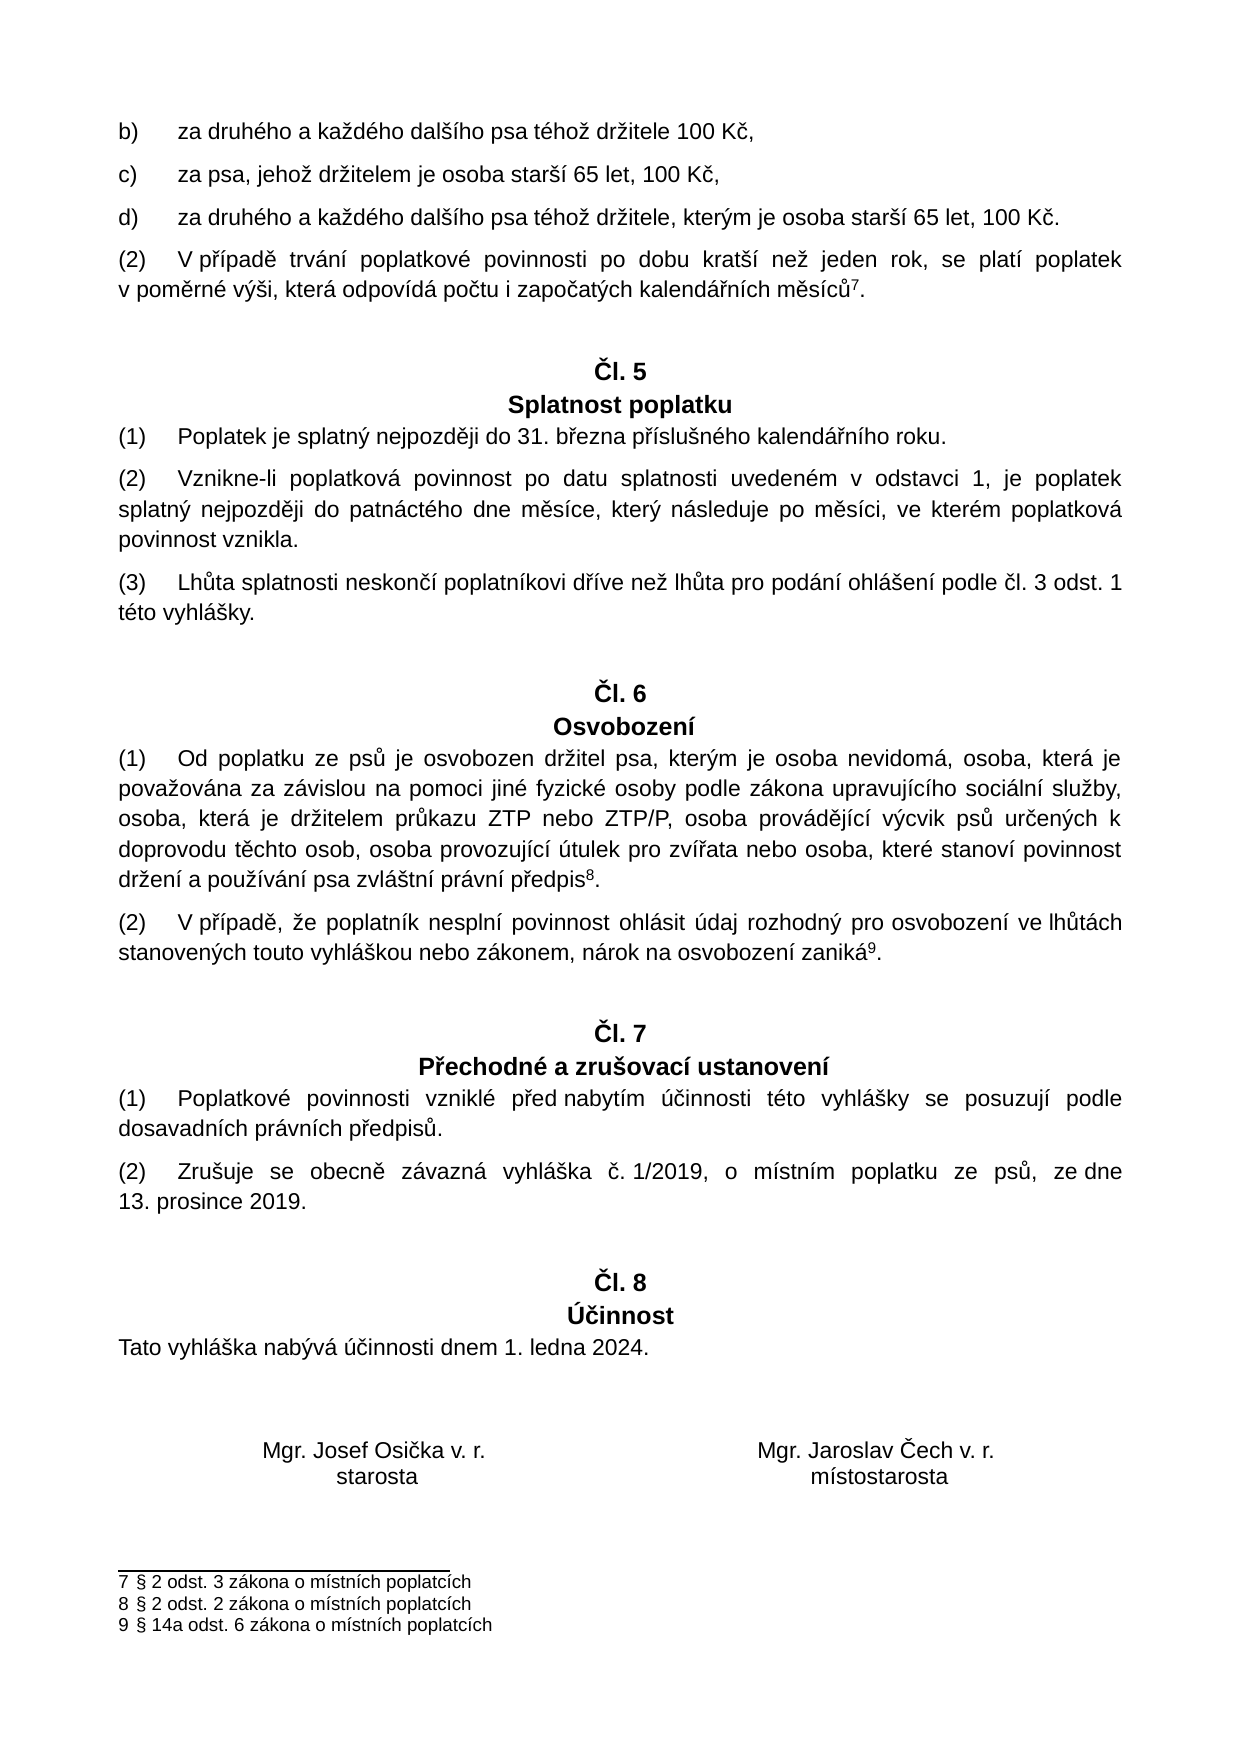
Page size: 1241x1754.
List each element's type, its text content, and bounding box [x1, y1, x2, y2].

list Lhůta splatnosti neskončí poplatníkovi dříve než lhůta pro podání ohlášení podle čl. 3 odst. 1 této vyhlášky. [118, 568, 1122, 625]
list za psa, jehož držitelem je osoba starší 65 let, 100 Kč, [118, 161, 1122, 187]
list V případě trvání poplatkové povinnosti po dobu kratší než jeden rok, se platí poplatek v poměrné výši, která odpovídá počtu i započatých kalendářních měsíců. [118, 246, 1122, 303]
list za druhého a každého dalšího psa téhož držitele 100 Kč, [118, 118, 1122, 144]
list Od poplatku ze psů je osvobozen držitel psa, kterým je osoba nevidomá, osoba, která je považována za závislou na pomoci jiné fyzické osoby podle zákona upravujícího sociální služby, osoba, která je držitelem průkazu ZTP nebo ZTP/P, osoba provádějící výcvik psů určených k doprovodu těchto osob, osoba provozující útulek pro zvířata nebo osoba, které stanoví povinnost držení a používání psa zvláštní právní předpis. [118, 745, 1122, 892]
list V případě, že poplatník nesplní povinnost ohlásit údaj rozhodný pro osvobození ve lhůtách stanovených touto vyhláškou nebo zákonem, nárok na osvobození zaniká. [118, 908, 1122, 965]
list § 14a odst. 6 zákona o místních poplatcích [118, 1614, 1122, 1635]
subtitle Čl. 7 Přechodné a zrušovací ustanovení [118, 1019, 1122, 1081]
subtitle Čl. 5 Splatnost poplatku [118, 357, 1122, 418]
subtitle Čl. 8 Účinnost [118, 1268, 1122, 1330]
list § 2 odst. 2 zákona o místních poplatcích [118, 1592, 1122, 1614]
list Poplatkové povinnosti vzniklé před nabytím účinnosti této vyhlášky se posuzují podle dosavadních právních předpisů. [118, 1085, 1122, 1142]
list Vznikne-li poplatková povinnost po datu splatnosti uvedeném v odstavci 1, je poplatek splatný nejpozději do patnáctého dne měsíce, který následuje po měsíci, ve kterém poplatková povinnost vznikla. [118, 465, 1122, 552]
subtitle Čl. 6 Osvobození [118, 679, 1122, 741]
list § 2 odst. 3 zákona o místních poplatcích [118, 1571, 1122, 1592]
text Tato vyhláška nabývá účinnosti dnem 1. ledna 2024. [118, 1334, 1122, 1361]
table_header Mgr. Josef Osička v. r. starosta [123, 1377, 625, 1495]
list Zrušuje se obecně závazná vyhláška č. 1/2019, o místním poplatku ze psů, ze dne 13. prosince 2019. [118, 1158, 1122, 1214]
list Poplatek je splatný nejpozději do 31. března příslušného kalendářního roku. [118, 423, 1122, 449]
table_header Mgr. Jaroslav Čech v. r. místostarosta [625, 1377, 1127, 1495]
list za druhého a každého dalšího psa téhož držitele, kterým je osoba starší 65 let, 100 Kč. [118, 203, 1122, 230]
